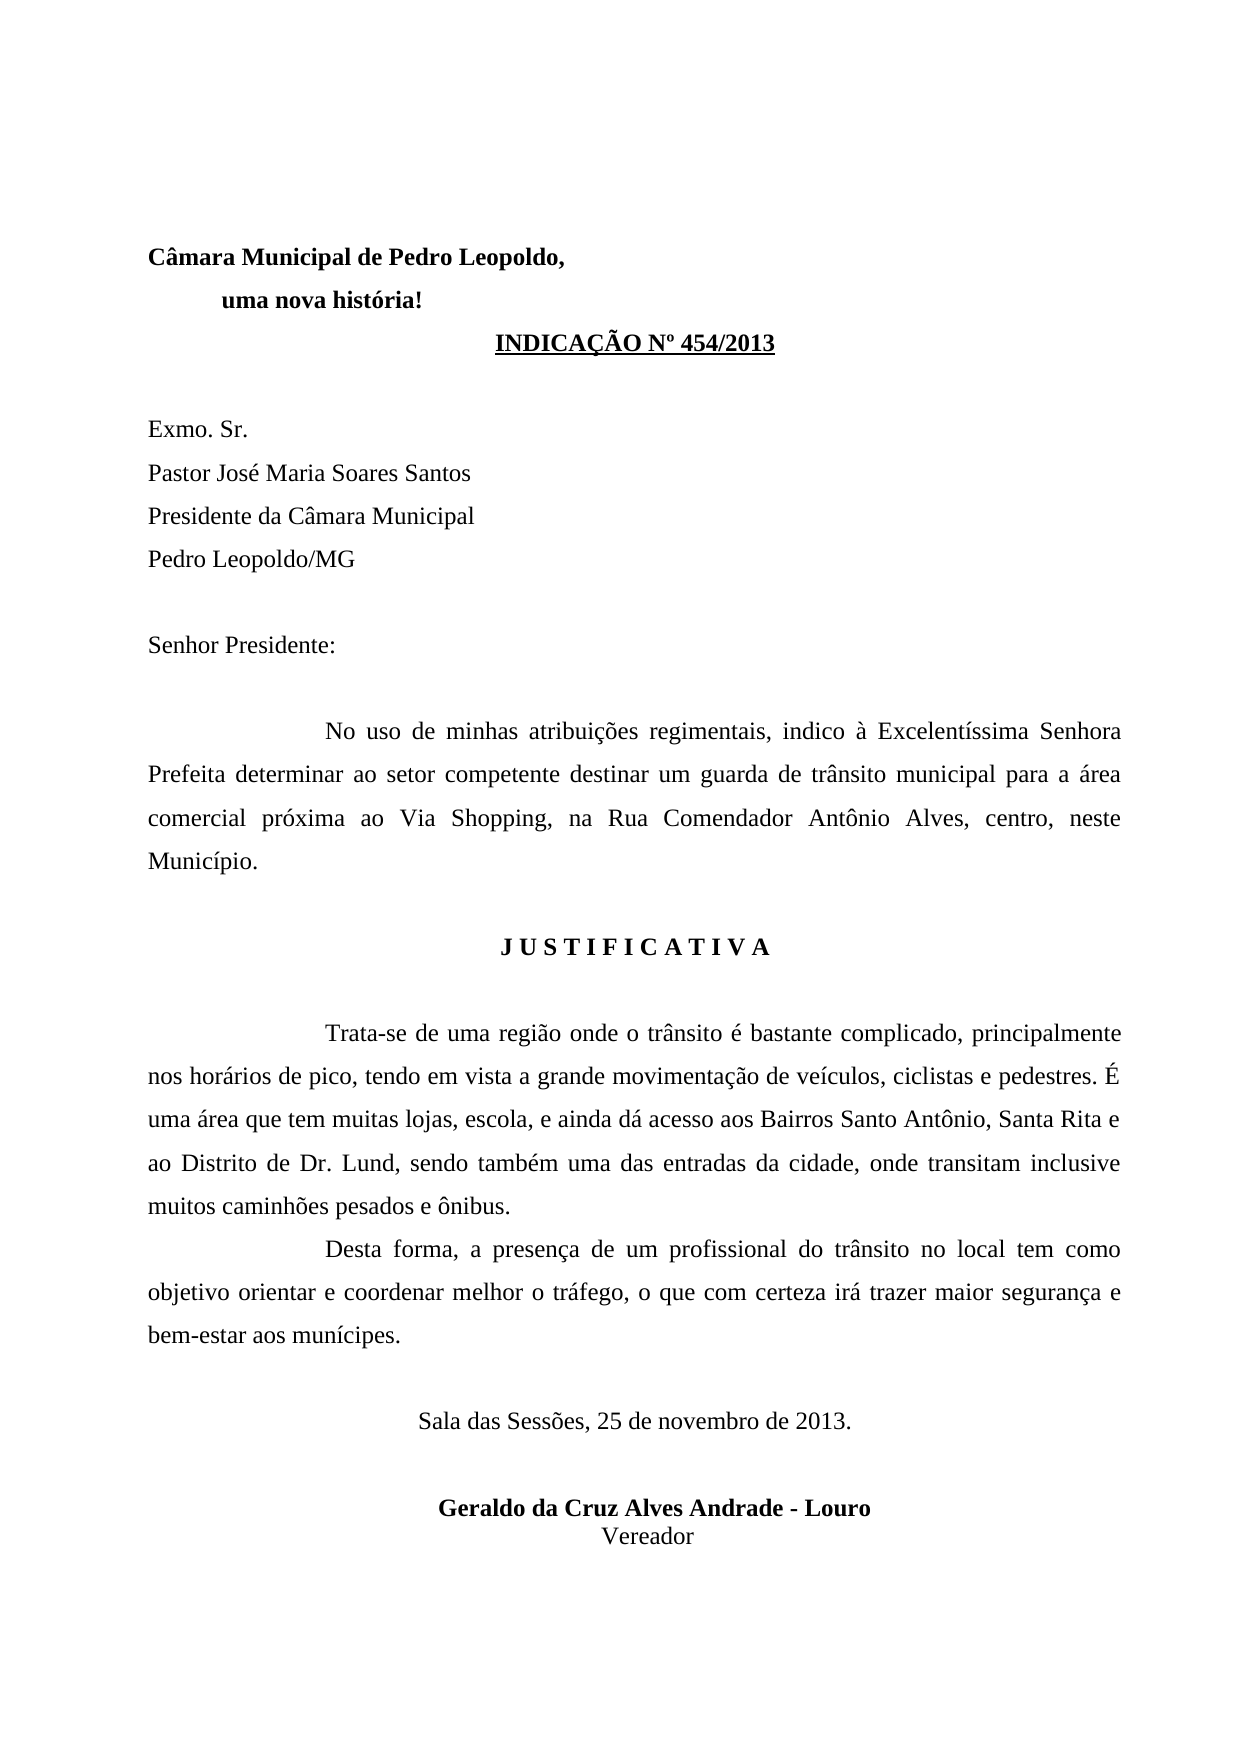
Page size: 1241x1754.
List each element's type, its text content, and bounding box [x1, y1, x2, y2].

text Pedro Leopoldo/MG [148, 544, 1122, 573]
text Sala das Sessões, 25 de novembro de 2013. [148, 1406, 1122, 1435]
text Presidente da Câmara Municipal [148, 501, 1122, 529]
text INDICAÇÃO Nº 454/2013 [148, 328, 1122, 357]
text Pastor José Maria Soares Santos [148, 458, 1122, 486]
text No uso de minhas atribuições regimentais, indico à Excelentíssima Senhora Prefeita determinar ao setor competente destinar um guarda de trânsito municipal para a área comercial próxima ao Via Shopping, na Rua Comendador Antônio Alves, centro, neste Município. [148, 716, 1122, 874]
text Desta forma, a presença de um profissional do trânsito no local tem como objetivo orientar e coordenar melhor o tráfego, o que com certeza irá trazer maior segurança e bem-estar aos munícipes. [148, 1234, 1122, 1349]
text uma nova história! [148, 285, 1122, 314]
text J U S T I F I C A T I V A [148, 932, 1122, 961]
text Câmara Municipal de Pedro Leopoldo, [148, 242, 1122, 271]
table_header Geraldo da Cruz Alves Andrade - Louro [148, 1493, 1093, 1521]
table_cell [148, 1550, 1093, 1579]
text Senhor Presidente: [148, 630, 1122, 659]
table_cell Vereador [148, 1521, 1093, 1550]
text Exmo. Sr. [148, 414, 1122, 443]
text Trata-se de uma região onde o trânsito é bastante complicado, principalmente nos horários de pico, tendo em vista a grande movimentação de veículos, ciclistas e pedestres. É uma área que tem muitas lojas, escola, e ainda dá acesso aos Bairros Santo Antônio, Santa Rita e ao Distrito de Dr. Lund, sendo também uma das entradas da cidade, onde transitam inclusive muitos caminhões pesados e ônibus. [148, 1018, 1122, 1219]
